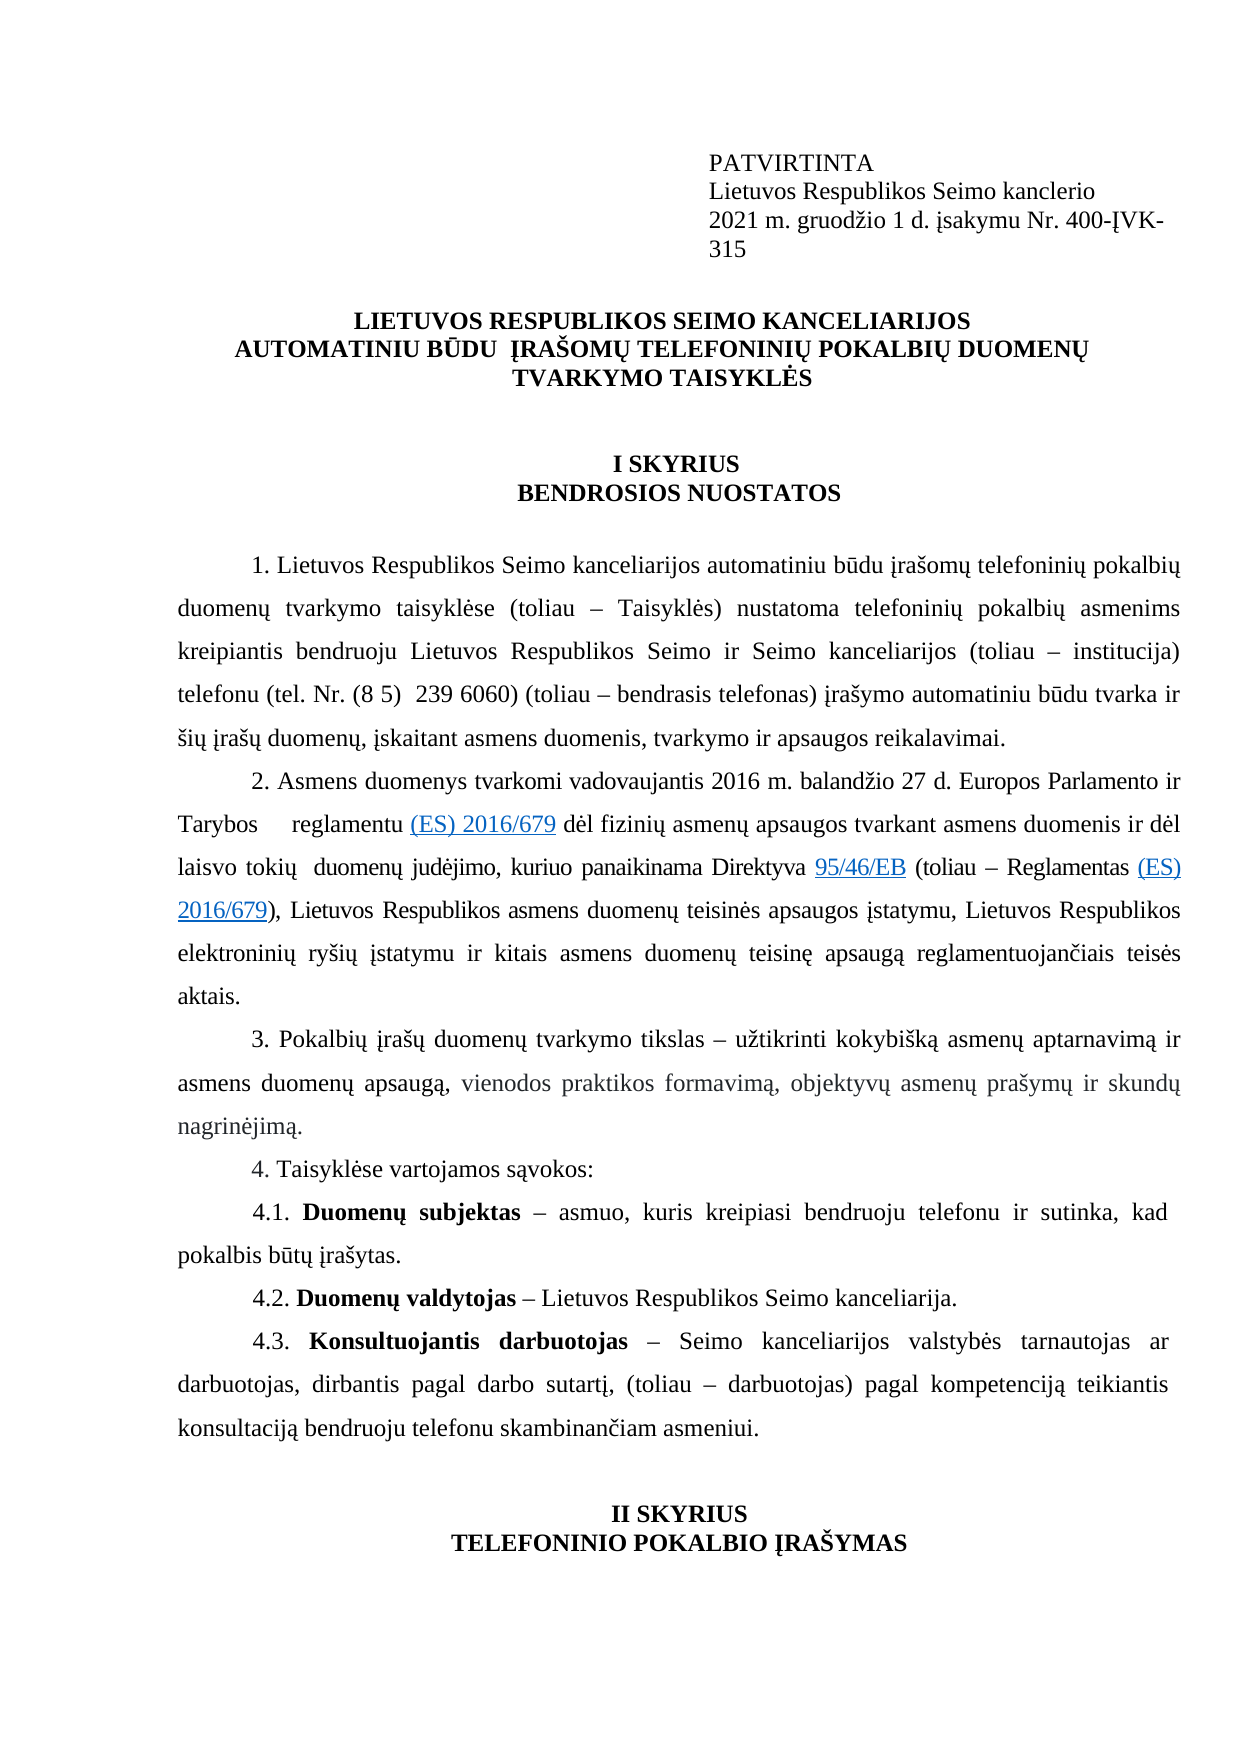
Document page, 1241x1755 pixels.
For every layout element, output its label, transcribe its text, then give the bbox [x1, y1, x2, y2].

text PATVIRTINTA [709, 148, 1181, 176]
text 2. Asmens duomenys tvarkomi vadovaujantis 2016 m. balandžio 27 d. Europos Parlamento ir Tarybos reglamentu (ES) 2016/679 dėl fizinių asmenų apsaugos tvarkant asmens duomenis ir dėl laisvo tokių duomenų judėjimo, kuriuo panaikinama Direktyva 95/46/EB (toliau – Reglamentas (ES) 2016/679), Lietuvos Respublikos asmens duomenų teisinės apsaugos įstatymu, Lietuvos Respublikos elektroninių ryšių įstatymu ir kitais asmens duomenų teisinę apsaugą reglamentuojančiais teisės aktais. [177, 766, 1181, 1010]
text 4.1. Duomenų subjektas – asmuo, kuris kreipiasi bendruoju telefonu ir sutinka, kad pokalbis būtų įrašytas. [177, 1197, 1169, 1269]
text 4. Taisyklėse vartojamos sąvokos: [177, 1154, 1181, 1183]
text 3. Pokalbių įrašų duomenų tvarkymo tikslas – užtikrinti kokybišką asmenų aptarnavimą ir asmens duomenų apsaugą, vienodos praktikos formavimą, objektyvų asmenų prašymų ir skundų nagrinėjimą. [177, 1024, 1181, 1139]
text LIETUVOS RESPUBLIKOS SEIMO KANCELIARIJOS [177, 306, 1147, 334]
text Lietuvos Respublikos Seimo kanclerio [709, 176, 1181, 205]
text I SKYRIUS [177, 449, 1181, 478]
text II SKYRIUS [177, 1499, 1181, 1528]
text 2021 m. gruodžio 1 d. įsakymu Nr. 400-ĮVK-315 [709, 205, 1181, 263]
text TELEFONINIO POKALBIO ĮRAŠYMAS [177, 1528, 1181, 1556]
text BENDROSIOS NUOSTATOS [177, 478, 1181, 507]
text 4.2. Duomenų valdytojas – Lietuvos Respublikos Seimo kanceliarija. [177, 1283, 1169, 1312]
text 4.3. Konsultuojantis darbuotojas – Seimo kanceliarijos valstybės tarnautojas ar darbuotojas, dirbantis pagal darbo sutartį, (toliau – darbuotojas) pagal kompetenciją teikiantis konsultaciją bendruoju telefonu skambinančiam asmeniui. [177, 1326, 1169, 1441]
text 1. Lietuvos Respublikos Seimo kanceliarijos automatiniu būdu įrašomų telefoninių pokalbių duomenų tvarkymo taisyklėse (toliau – Taisyklės) nustatoma telefoninių pokalbių asmenims kreipiantis bendruoju Lietuvos Respublikos Seimo ir Seimo kanceliarijos (toliau – institucija) telefonu (tel. Nr. (8 5) 239 6060) (toliau – bendrasis telefonas) įrašymo automatiniu būdu tvarka ir šių įrašų duomenų, įskaitant asmens duomenis, tvarkymo ir apsaugos reikalavimai. [177, 550, 1181, 751]
text AUTOMATINIU BŪDU ĮRAŠOMŲ TELEFONINIŲ POKALBIŲ DUOMENŲ TVARKYMO TAISYKLĖS [177, 334, 1147, 392]
